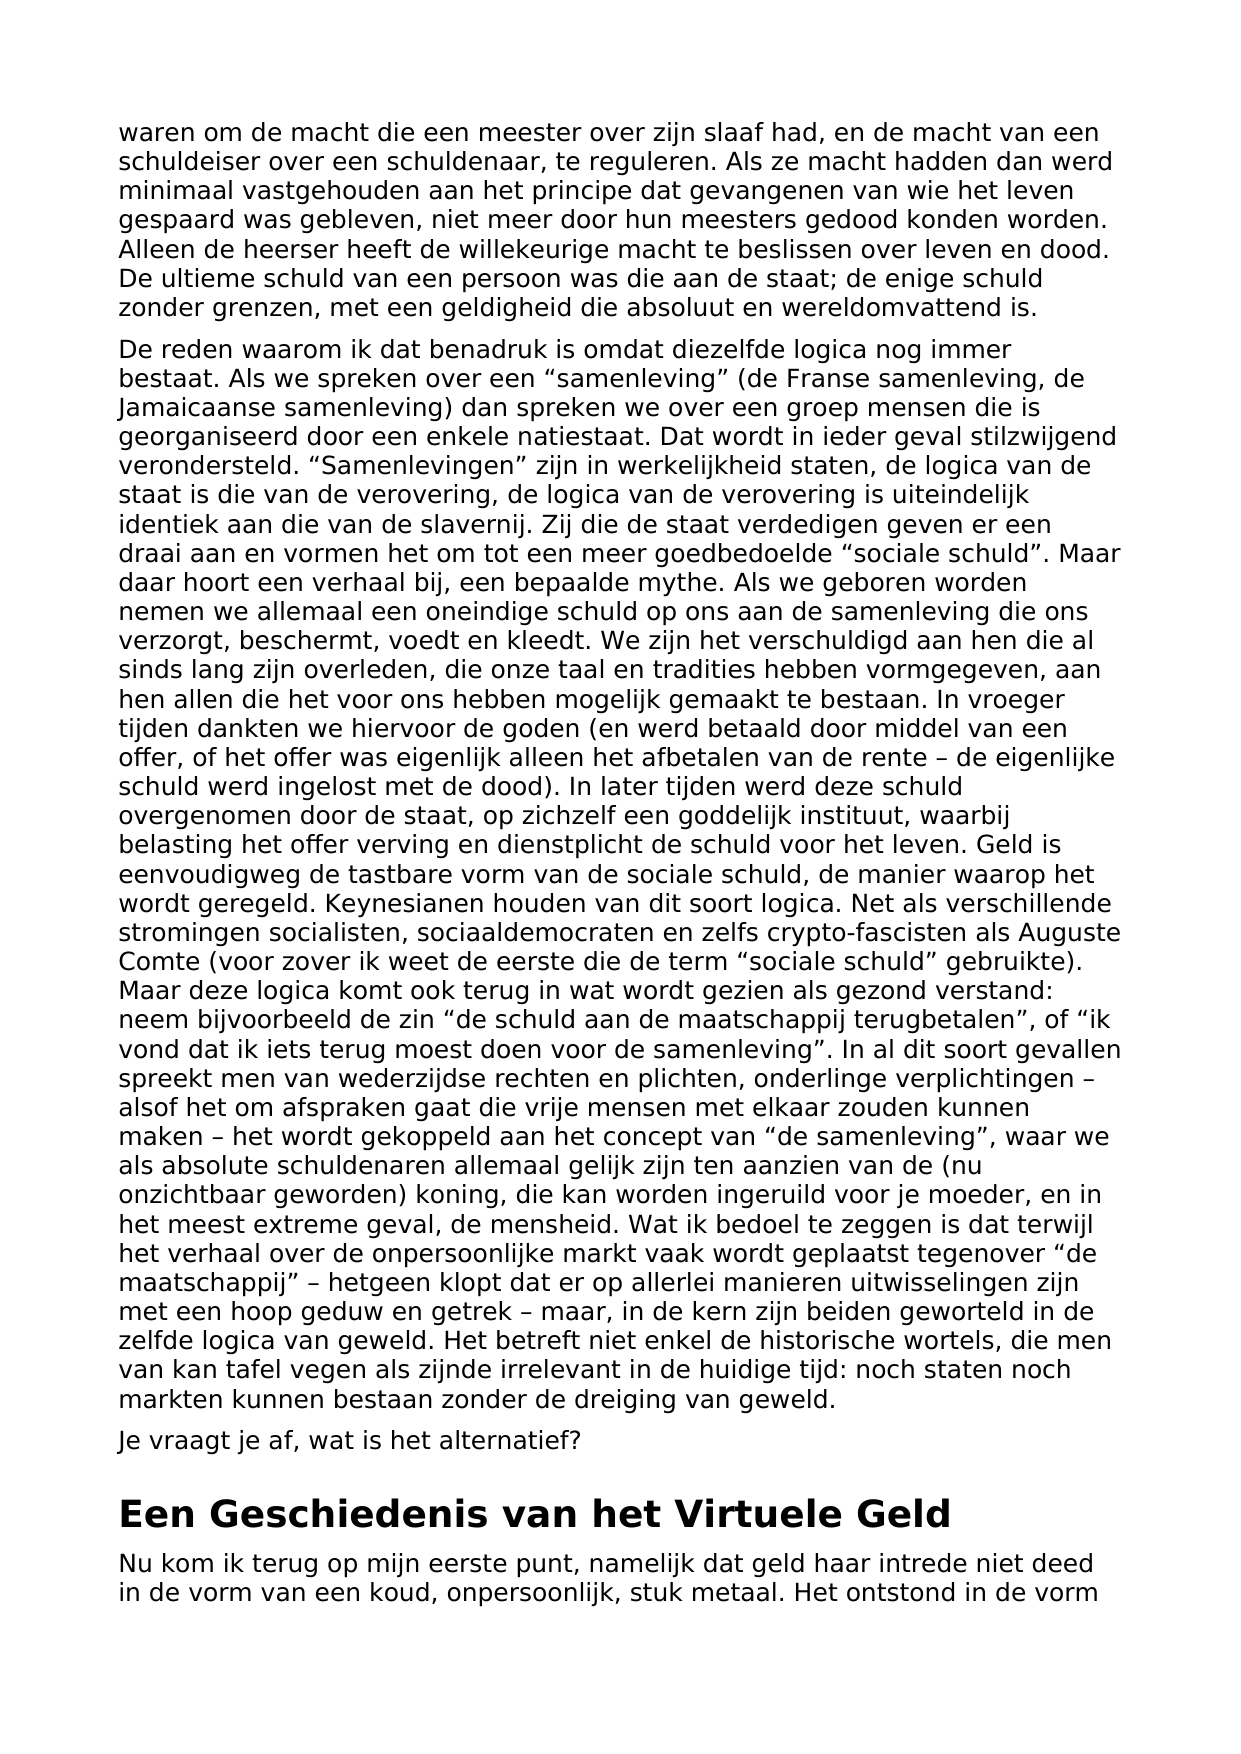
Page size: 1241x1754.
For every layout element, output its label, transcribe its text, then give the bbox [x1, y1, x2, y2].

text Nu kom ik terug op mijn eerste punt, namelijk dat geld haar intrede niet deed in de vorm van een koud, onpersoonlijk, stuk metaal. Het ontstond in de vorm [118, 1549, 1122, 1608]
subtitle Een Geschiedenis van het Virtuele Geld [118, 1493, 1122, 1537]
text Je vraagt je af, wat is het alternatief? [118, 1426, 1122, 1456]
text De reden waarom ik dat benadruk is omdat diezelfde logica nog immer bestaat. Als we spreken over een “samenleving” (de Franse samenleving, de Jamaicaanse samenleving) dan spreken we over een groep mensen die is georganiseerd door een enkele natiestaat. Dat wordt in ieder geval stilzwijgend verondersteld. “Samenlevingen” zijn in werkelijkheid staten, de logica van de staat is die van de verovering, de logica van de verovering is uiteindelijk identiek aan die van de slavernij. Zij die de staat verdedigen geven er een draai aan en vormen het om tot een meer goedbedoelde “sociale schuld”. Maar daar hoort een verhaal bij, een bepaalde mythe. Als we geboren worden nemen we allemaal een oneindige schuld op ons aan de samenleving die ons verzorgt, beschermt, voedt en kleedt. We zijn het verschuldigd aan hen die al sinds lang zijn overleden, die onze taal en tradities hebben vormgegeven, aan hen allen die het voor ons hebben mogelijk gemaakt te bestaan. In vroeger tijden dankten we hiervoor de goden (en werd betaald door middel van een offer, of het offer was eigenlijk alleen het afbetalen van de rente – de eigenlijke schuld werd ingelost met de dood). In later tijden werd deze schuld overgenomen door de staat, op zichzelf een goddelijk instituut, waarbij belasting het offer verving en dienstplicht de schuld voor het leven. Geld is eenvoudigweg de tastbare vorm van de sociale schuld, de manier waarop het wordt geregeld. Keynesianen houden van dit soort logica. Net als verschillende stromingen socialisten, sociaaldemocraten en zelfs crypto-fascisten als Auguste Comte (voor zover ik weet de eerste die de term “sociale schuld” gebruikte). Maar deze logica komt ook terug in wat wordt gezien als gezond verstand: neem bijvoorbeeld de zin “de schuld aan de maatschappij terugbetalen”, of “ik vond dat ik iets terug moest doen voor de samenleving”. In al dit soort gevallen spreekt men van wederzijdse rechten en plichten, onderlinge verplichtingen – alsof het om afspraken gaat die vrije mensen met elkaar zouden kunnen maken – het wordt gekoppeld aan het concept van “de samenleving”, waar we als absolute schuldenaren allemaal gelijk zijn ten aanzien van de (nu onzichtbaar geworden) koning, die kan worden ingeruild voor je moeder, en in het meest extreme geval, de mensheid. Wat ik bedoel te zeggen is dat terwijl het verhaal over de onpersoonlijke markt vaak wordt geplaatst tegenover “de maatschappij” – hetgeen klopt dat er op allerlei manieren uitwisselingen zijn met een hoop geduw en getrek – maar, in de kern zijn beiden geworteld in de zelfde logica van geweld. Het betreft niet enkel de historische wortels, die men van kan tafel vegen als zijnde irrelevant in de huidige tijd: noch staten noch markten kunnen bestaan zonder de dreiging van geweld. [118, 335, 1122, 1414]
text waren om de macht die een meester over zijn slaaf had, en de macht van een schuldeiser over een schuldenaar, te reguleren. Als ze macht hadden dan werd minimaal vastgehouden aan het principe dat gevangenen van wie het leven gespaard was gebleven, niet meer door hun meesters gedood konden worden. Alleen de heerser heeft de willekeurige macht te beslissen over leven en dood. De ultieme schuld van een persoon was die aan de staat; de enige schuld zonder grenzen, met een geldigheid die absoluut en wereldomvattend is. [118, 118, 1122, 322]
